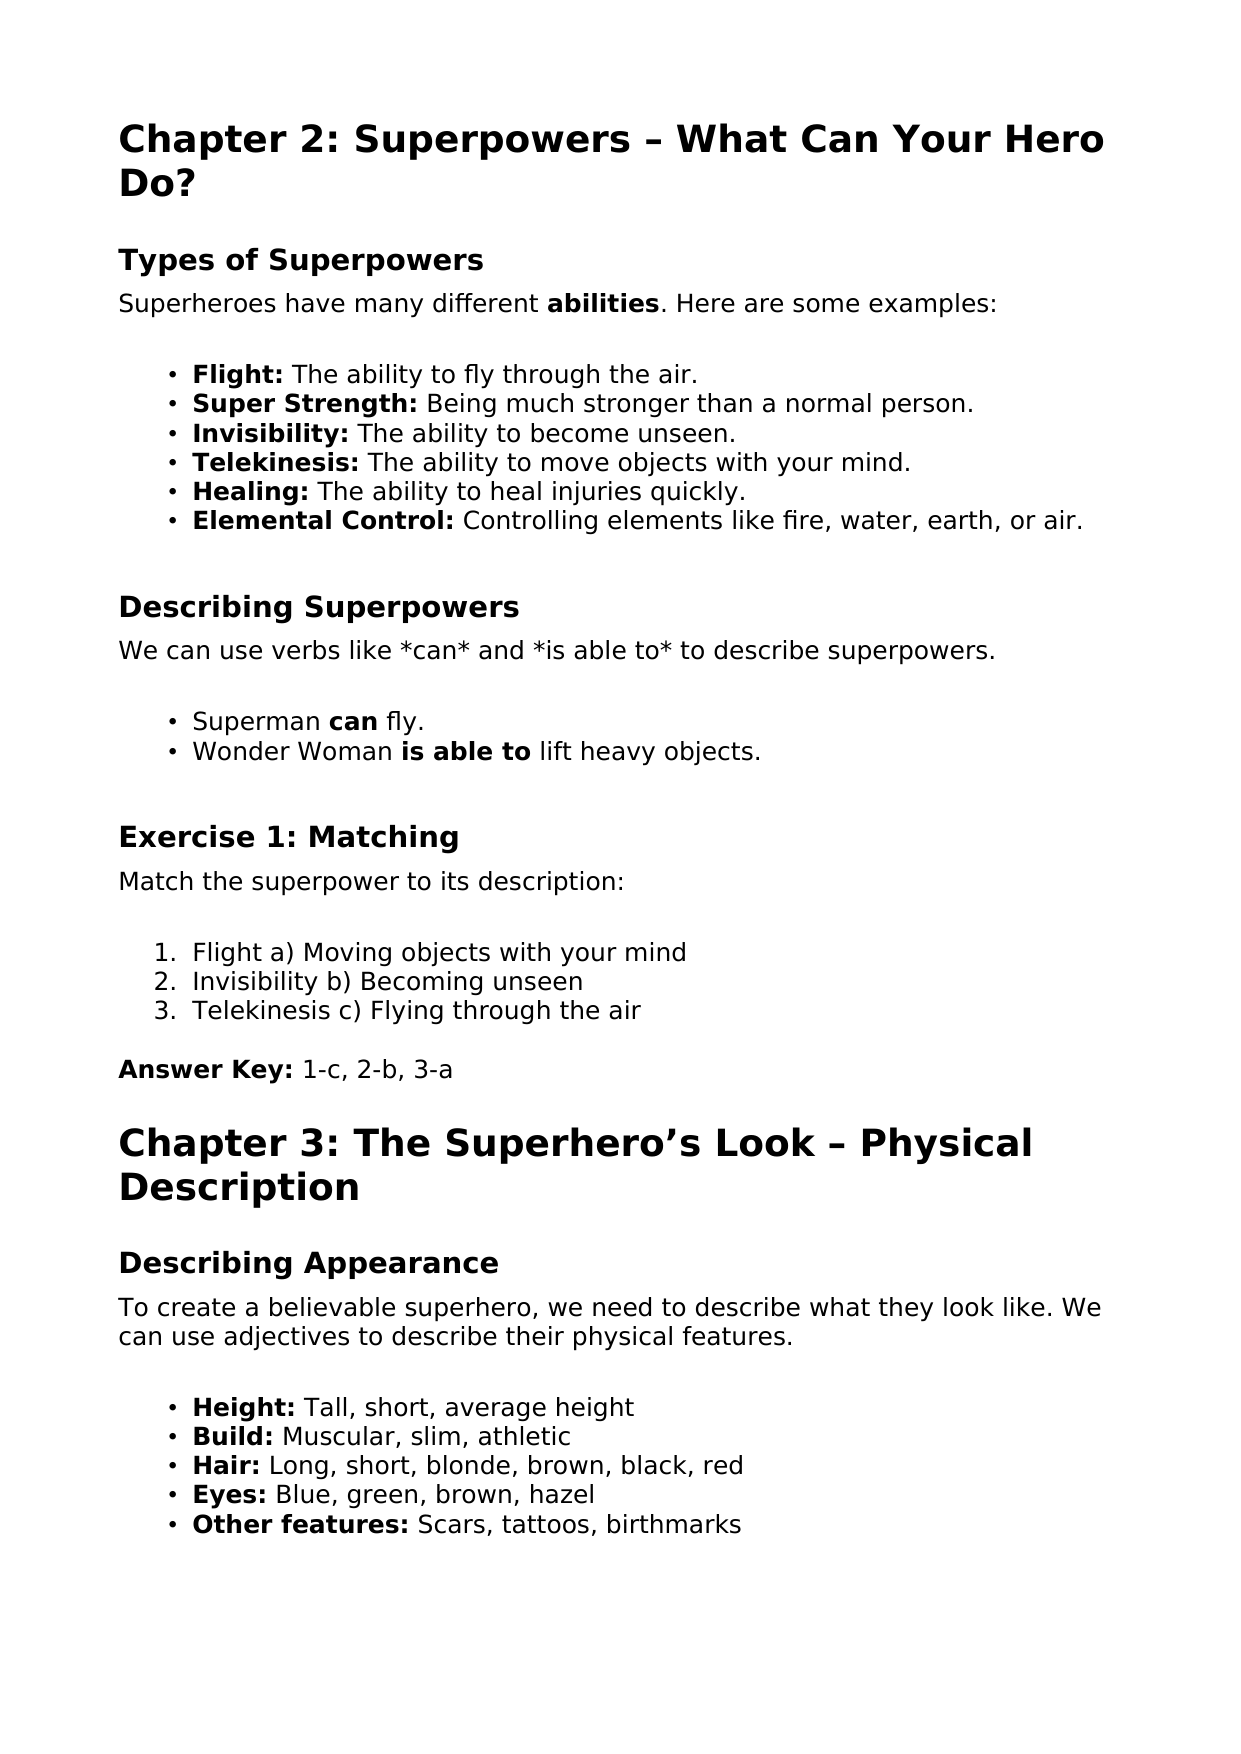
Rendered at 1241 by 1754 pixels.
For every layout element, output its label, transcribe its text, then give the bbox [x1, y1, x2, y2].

list Elemental Control: Controlling elements like fire, water, earth, or air. [177, 506, 1122, 536]
list Wonder Woman is able to lift heavy objects. [177, 737, 1122, 766]
text Superheroes have many different abilities. Here are some examples: [118, 289, 1122, 318]
list Telekinesis: The ability to move objects with your mind. [177, 448, 1122, 477]
text We can use verbs like *can* and *is able to* to describe superpowers. [118, 636, 1122, 666]
subtitle Exercise 1: Matching [118, 820, 1122, 854]
list Hair: Long, short, blonde, brown, black, red [177, 1452, 1122, 1481]
list Build: Muscular, slim, athletic [177, 1422, 1122, 1452]
list Telekinesis c) Flying through the air [177, 996, 1122, 1026]
list Eyes: Blue, green, brown, hazel [177, 1481, 1122, 1510]
text To create a believable superhero, we need to describe what they look like. We can use adjectives to describe their physical features. [118, 1293, 1122, 1351]
list Height: Tall, short, average height [177, 1393, 1122, 1422]
subtitle Chapter 2: Superpowers – What Can Your Hero Do? [118, 118, 1122, 205]
text Match the superpower to its description: [118, 867, 1122, 896]
list Invisibility: The ability to become unseen. [177, 419, 1122, 448]
list Flight a) Moving objects with your mind [177, 938, 1122, 967]
list Flight: The ability to fly through the air. [177, 361, 1122, 390]
list Invisibility b) Becoming unseen [177, 967, 1122, 996]
subtitle Describing Appearance [118, 1246, 1122, 1280]
list Super Strength: Being much stronger than a normal person. [177, 390, 1122, 419]
subtitle Describing Superpowers [118, 590, 1122, 624]
list Healing: The ability to heal injuries quickly. [177, 477, 1122, 506]
subtitle Types of Superpowers [118, 243, 1122, 277]
list Superman can fly. [177, 708, 1122, 737]
list Other features: Scars, tattoos, birthmarks [177, 1510, 1122, 1539]
text Answer Key: 1-c, 2-b, 3-a [118, 1055, 1122, 1084]
subtitle Chapter 3: The Superhero’s Look – Physical Description [118, 1122, 1122, 1209]
